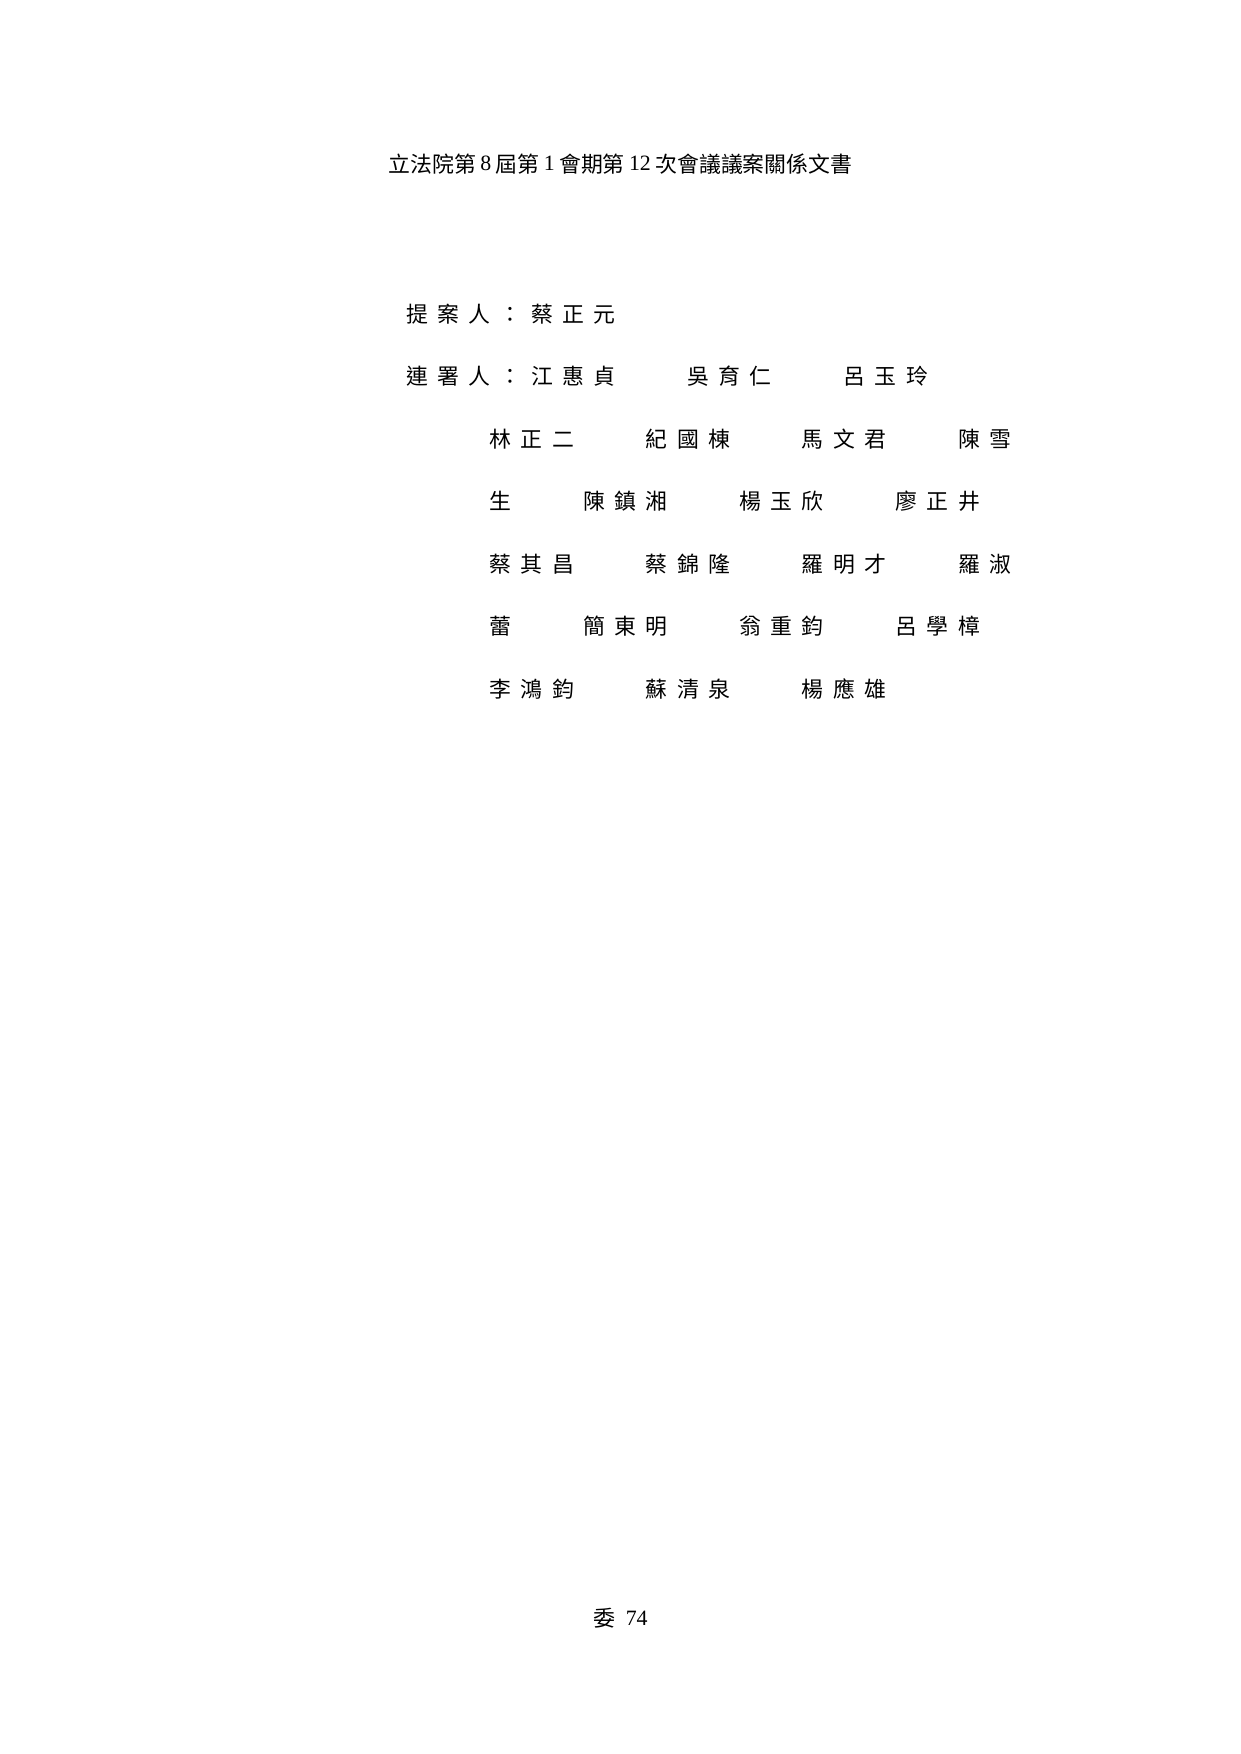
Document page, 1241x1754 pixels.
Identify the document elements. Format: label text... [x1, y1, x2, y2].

text 連署人：江惠貞 吳育仁 呂玉玲 林正二 紀國棟 馬文君 陳雪生 陳鎮湘 楊玉欣 廖正井 蔡其昌 蔡錦隆 羅明才 羅淑蕾 簡東明 翁重鈞 呂學樟 李鴻鈞 蘇清泉 楊應雄 [393, 344, 1023, 719]
text 提案人：蔡正元 [393, 281, 1023, 344]
